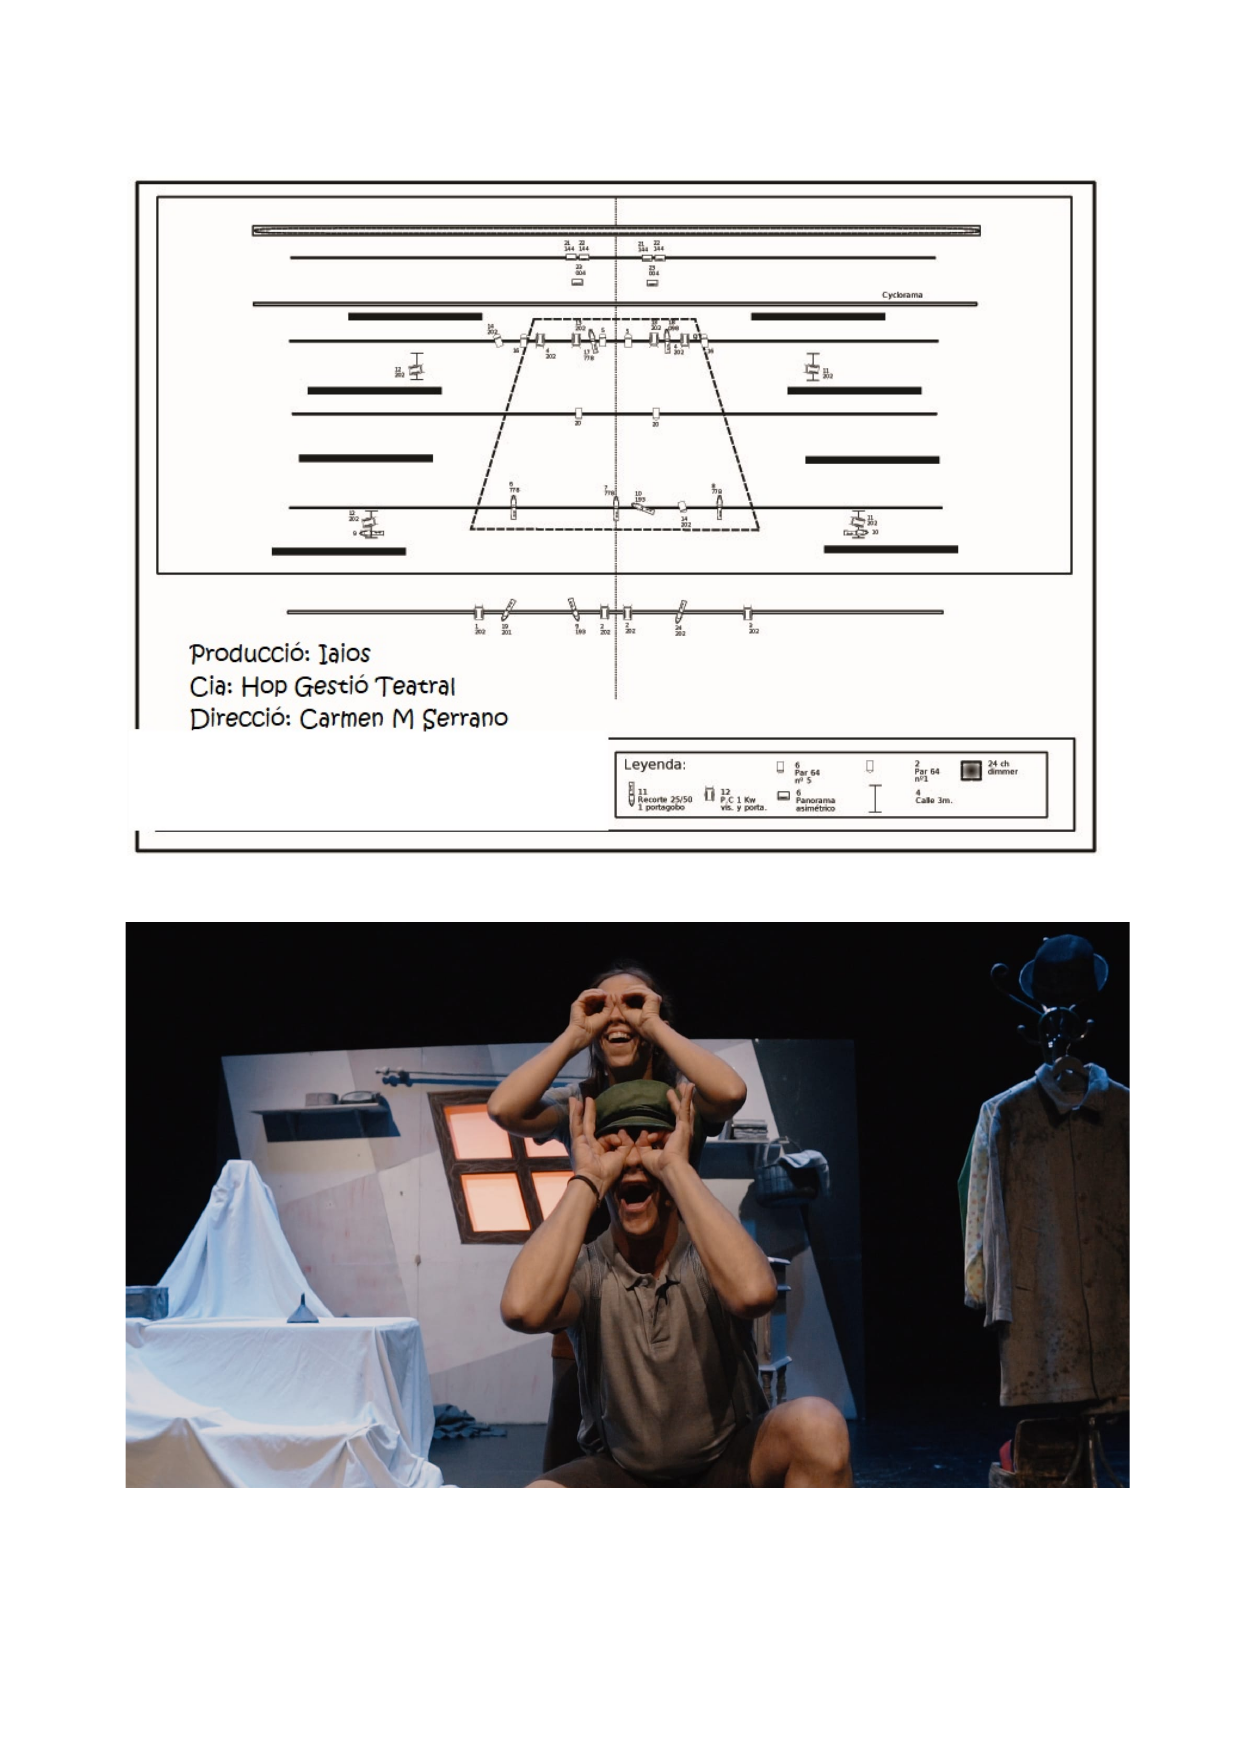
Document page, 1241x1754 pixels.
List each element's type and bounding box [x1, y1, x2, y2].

picture [118, 158, 1123, 869]
picture [125, 922, 1130, 1488]
